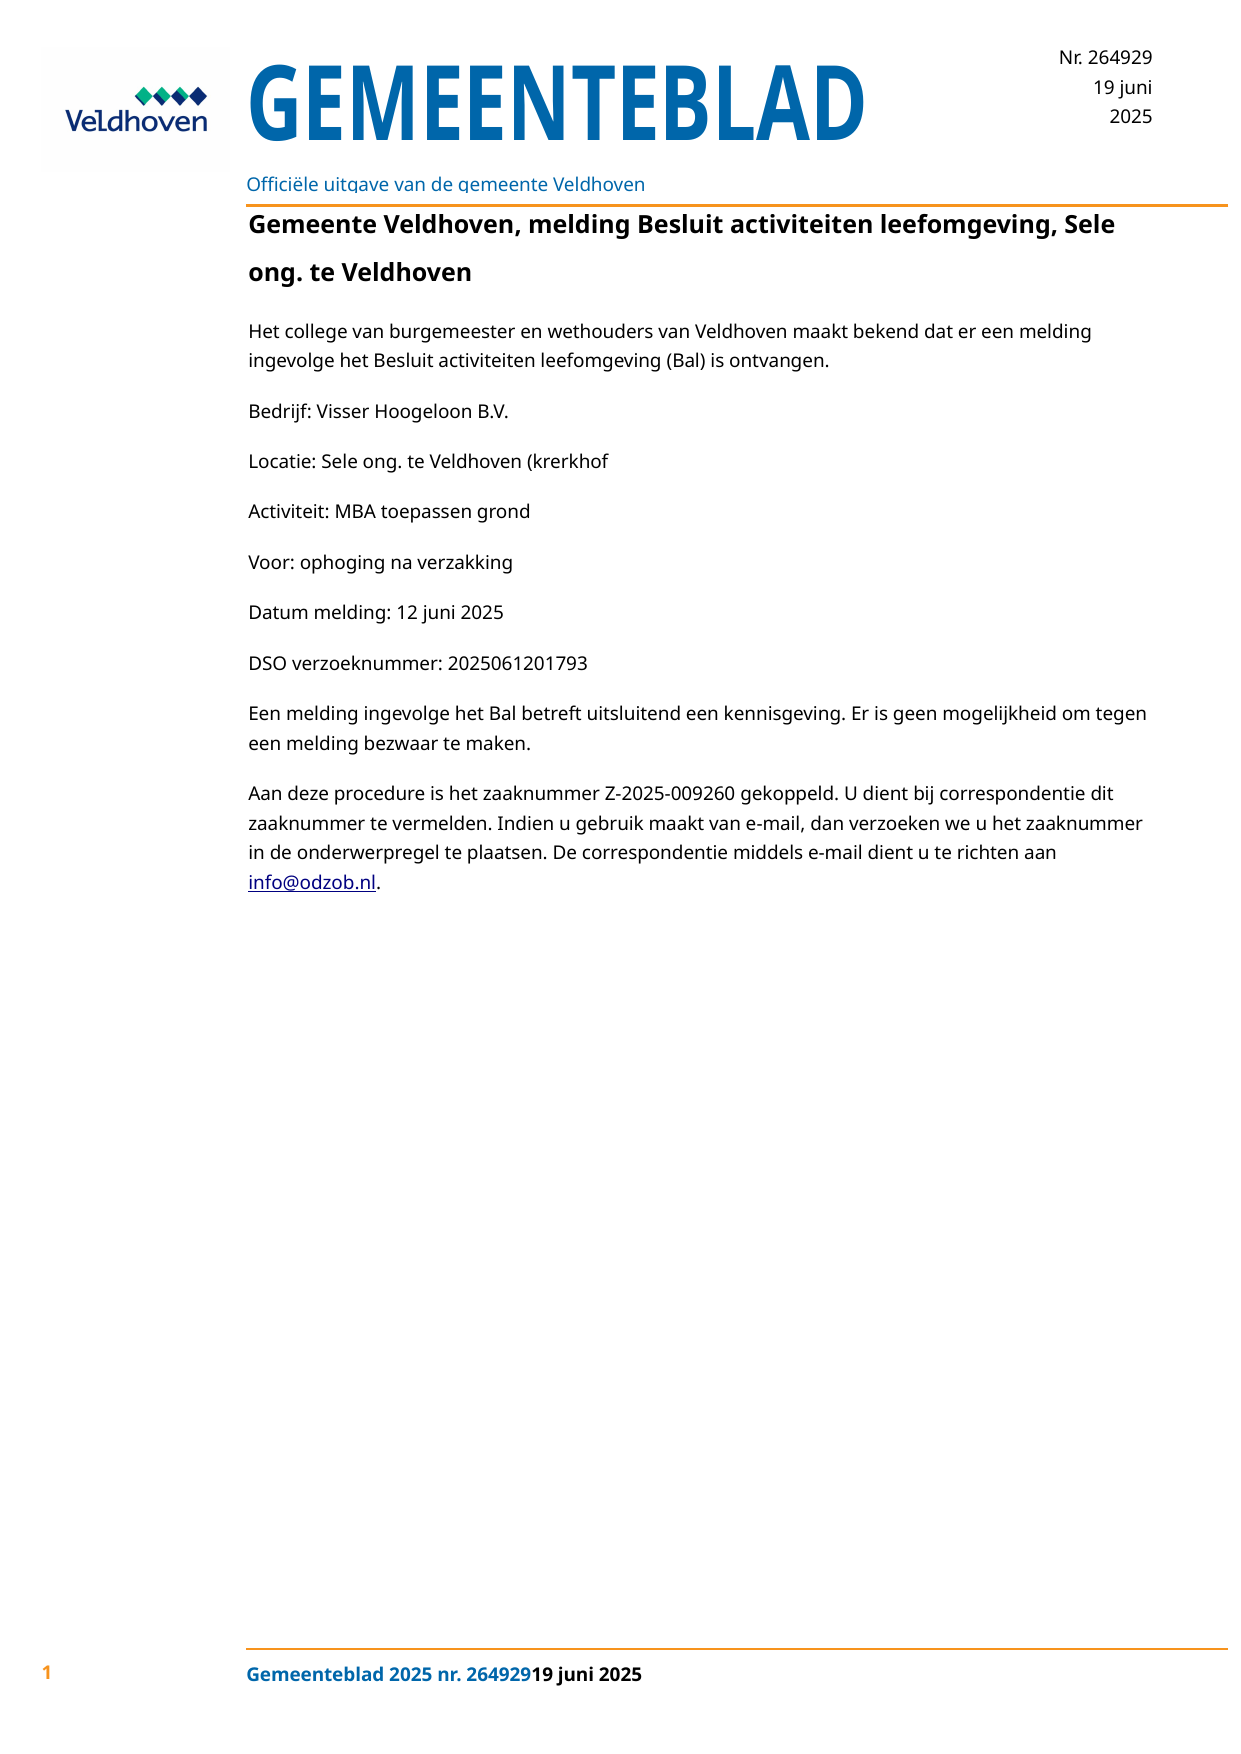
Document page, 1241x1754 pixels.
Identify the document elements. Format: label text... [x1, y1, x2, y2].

text Aan deze procedure is het zaaknummer Z-2025-009260 gekoppeld. U dient bij correspondentie dit zaaknummer te vermelden. Indien u gebruik maakt van e-mail, dan verzoeken we u het zaaknummer in de onderwerpregel te plaatsen. De correspondentie middels e-mail dient u te richten aan info@odzob.nl. [248, 780, 1152, 895]
text Het college van burgemeester en wethouders van ​Veldhoven maakt bekend dat er een melding ingevolge het Besluit activiteiten leefomgeving (Bal) is ontvangen. [248, 318, 1152, 373]
text Datum melding: 12 juni 2025 [248, 599, 1152, 625]
text Gemeente Veldhoven​, melding Besluit activiteiten leefomgeving, Sele ong. te Veldhoven​ ​​ [248, 207, 1152, 288]
text Een melding ingevolge het Bal betreft uitsluitend een kennisgeving. Er is geen mogelijkheid om tegen een melding bezwaar te maken. [248, 700, 1152, 756]
text DSO verzoeknummer: 2025061201793 [248, 650, 1152, 676]
text Voor: ophoging na verzakking [248, 549, 1152, 575]
text Activiteit: MBA toepassen grond [248, 499, 1152, 524]
text Bedrijf: Visser Hoogeloon B.V. [248, 398, 1152, 424]
picture [41, 47, 231, 172]
text Locatie: ​Sele ong. te Veldhoven (krerkhof​ ​ [248, 448, 1152, 474]
